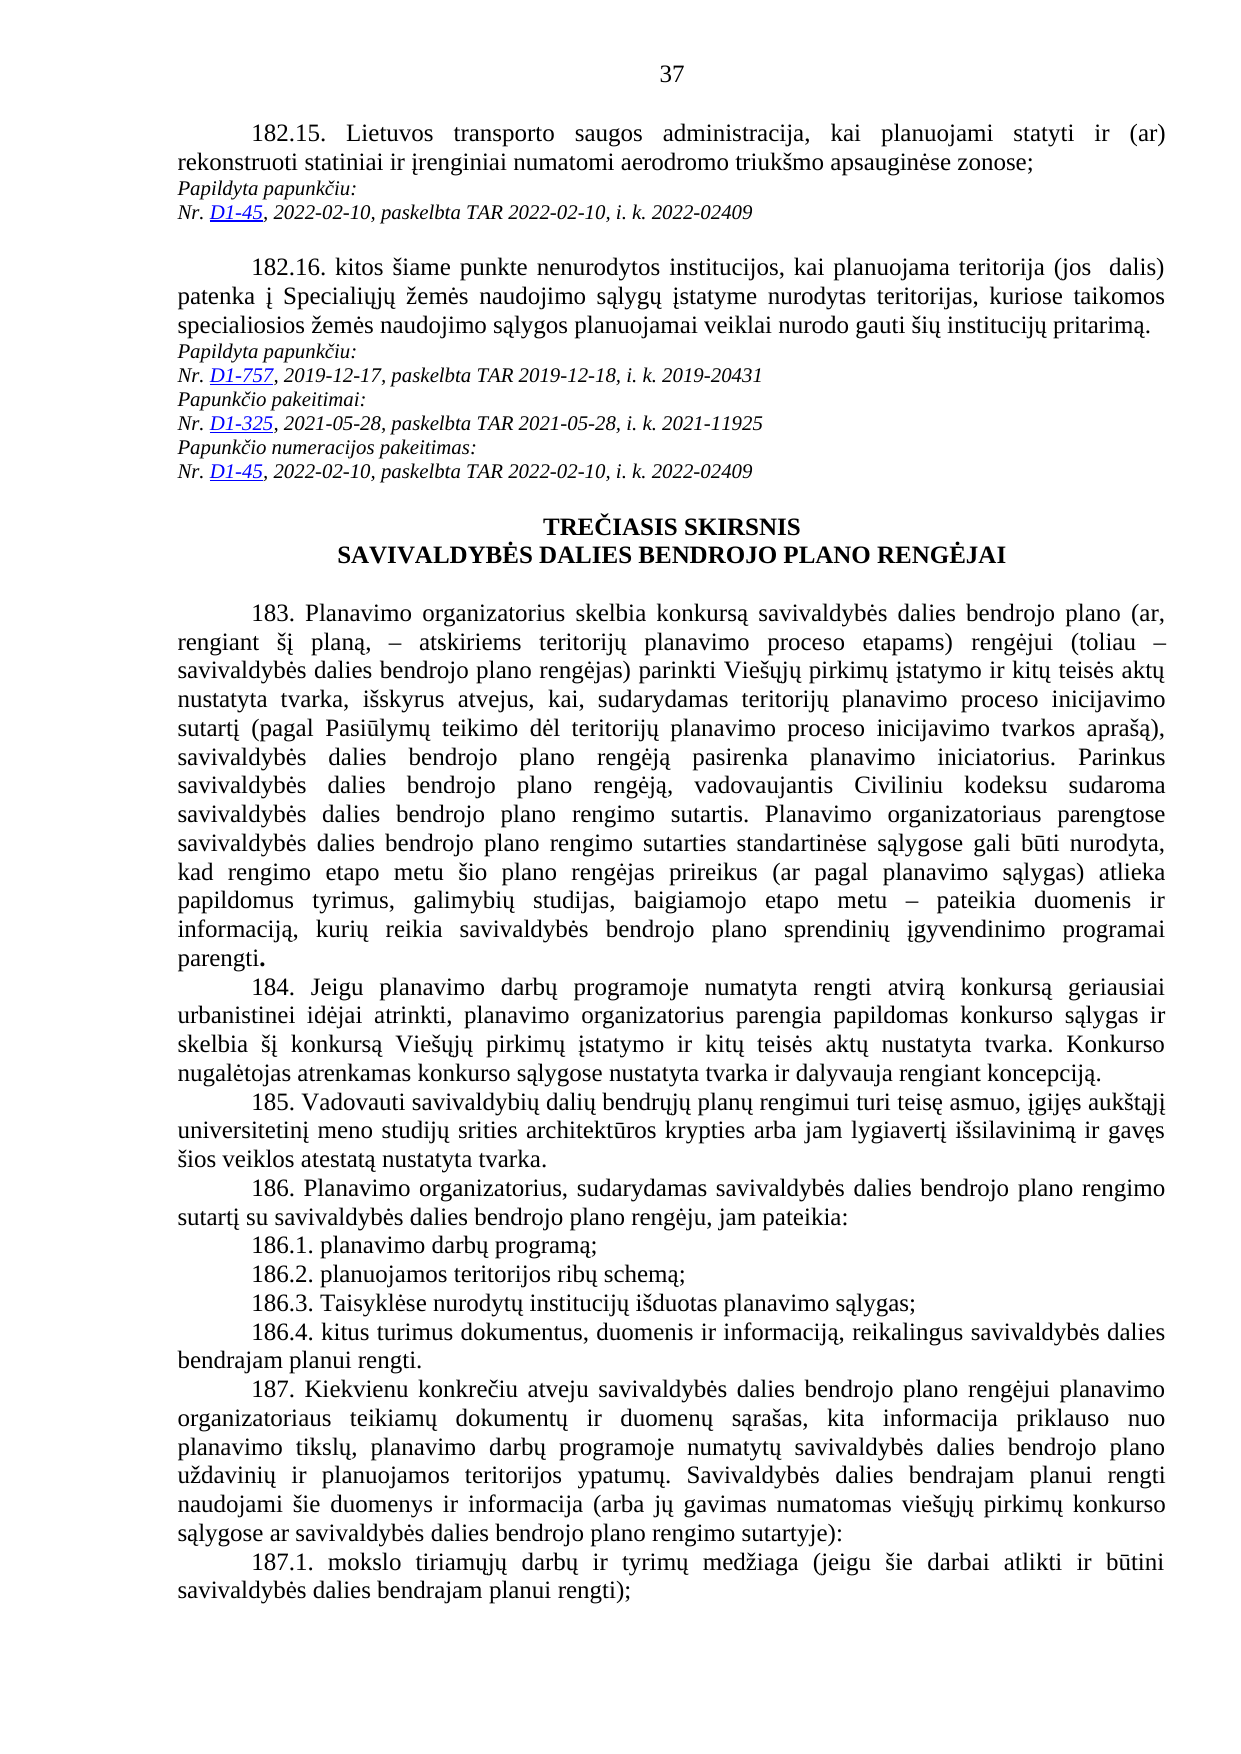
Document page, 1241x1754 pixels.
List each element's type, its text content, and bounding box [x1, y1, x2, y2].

text 186. Planavimo organizatorius, sudarydamas savivaldybės dalies bendrojo plano rengimo sutartį su savivaldybės dalies bendrojo plano rengėju, jam pateikia: [177, 1173, 1166, 1231]
text 187.1. mokslo tiriamųjų darbų ir tyrimų medžiaga (jeigu šie darbai atlikti ir būtini savivaldybės dalies bendrajam planui rengti); [177, 1547, 1166, 1604]
text Papildyta papunkčiu: [177, 176, 1166, 200]
text Papildyta papunkčiu: [177, 339, 1166, 363]
text 186.1. planavimo darbų programą; [177, 1231, 1166, 1259]
text TREČIASIS SKIRSNIS [177, 512, 1166, 541]
text 187. Kiekvienu konkrečiu atveju savivaldybės dalies bendrojo plano rengėjui planavimo organizatoriaus teikiamų dokumentų ir duomenų sąrašas, kita informacija priklauso nuo planavimo tikslų, planavimo darbų programoje numatytų savivaldybės dalies bendrojo plano uždavinių ir planuojamos teritorijos ypatumų. Savivaldybės dalies bendrajam planui rengti naudojami šie duomenys ir informacija (arba jų gavimas numatomas viešųjų pirkimų konkurso sąlygose ar savivaldybės dalies bendrojo plano rengimo sutartyje): [177, 1374, 1166, 1547]
text Papunkčio numeracijos pakeitimas: [177, 435, 1166, 459]
text 186.2. planuojamos teritorijos ribų schemą; [177, 1259, 1166, 1288]
text 186.4. kitus turimus dokumentus, duomenis ir informaciją, reikalingus savivaldybės dalies bendrajam planui rengti. [177, 1317, 1166, 1374]
text 186.3. Taisyklėse nurodytų institucijų išduotas planavimo sąlygas; [177, 1288, 1166, 1317]
text SAVIVALDYBĖS DALIES BENDROJO PLANO RENGĖJAI [177, 541, 1166, 569]
text Nr. D1-45, 2022-02-10, paskelbta TAR 2022-02-10, i. k. 2022-02409 [177, 459, 1166, 483]
text Nr. D1-325, 2021-05-28, paskelbta TAR 2021-05-28, i. k. 2021-11925 [177, 411, 1166, 435]
text Papunkčio pakeitimai: [177, 387, 1166, 411]
text Nr. D1-45, 2022-02-10, paskelbta TAR 2022-02-10, i. k. 2022-02409 [177, 200, 1166, 224]
text Nr. D1-757, 2019-12-17, paskelbta TAR 2019-12-18, i. k. 2019-20431 [177, 363, 1166, 387]
text 182.15. Lietuvos transporto saugos administracija, kai planuojami statyti ir (ar) rekonstruoti statiniai ir įrenginiai numatomi aerodromo triukšmo apsauginėse zonose; [177, 118, 1166, 176]
text 182.16. kitos šiame punkte nenurodytos institucijos, kai planuojama teritorija (jos dalis) patenka į Specialiųjų žemės naudojimo sąlygų įstatyme nurodytas teritorijas, kuriose taikomos specialiosios žemės naudojimo sąlygos planuojamai veiklai nurodo gauti šių institucijų pritarimą. [177, 252, 1166, 339]
text 183. Planavimo organizatorius skelbia konkursą savivaldybės dalies bendrojo plano (ar, rengiant šį planą, – atskiriems teritorijų planavimo proceso etapams) rengėjui (toliau – savivaldybės dalies bendrojo plano rengėjas) parinkti Viešųjų pirkimų įstatymo ir kitų teisės aktų nustatyta tvarka, išskyrus atvejus, kai, sudarydamas teritorijų planavimo proceso inicijavimo sutartį (pagal Pasiūlymų teikimo dėl teritorijų planavimo proceso inicijavimo tvarkos aprašą), savivaldybės dalies bendrojo plano rengėją pasirenka planavimo iniciatorius. Parinkus savivaldybės dalies bendrojo plano rengėją, vadovaujantis Civiliniu kodeksu sudaroma savivaldybės dalies bendrojo plano rengimo sutartis. Planavimo organizatoriaus parengtose savivaldybės dalies bendrojo plano rengimo sutarties standartinėse sąlygose gali būti nurodyta, kad rengimo etapo metu šio plano rengėjas prireikus (ar pagal planavimo sąlygas) atlieka papildomus tyrimus, galimybių studijas, baigiamojo etapo metu – pateikia duomenis ir informaciją, kurių reikia savivaldybės bendrojo plano sprendinių įgyvendinimo programai parengti. [177, 598, 1166, 972]
text 185. Vadovauti savivaldybių dalių bendrųjų planų rengimui turi teisę asmuo, įgijęs aukštąjį universitetinį meno studijų srities architektūros krypties arba jam lygiavertį išsilavinimą ir gavęs šios veiklos atestatą nustatyta tvarka. [177, 1087, 1166, 1173]
text 184. Jeigu planavimo darbų programoje numatyta rengti atvirą konkursą geriausiai urbanistinei idėjai atrinkti, planavimo organizatorius parengia papildomas konkurso sąlygas ir skelbia šį konkursą Viešųjų pirkimų įstatymo ir kitų teisės aktų nustatyta tvarka. Konkurso nugalėtojas atrenkamas konkurso sąlygose nustatyta tvarka ir dalyvauja rengiant koncepciją. [177, 972, 1166, 1087]
